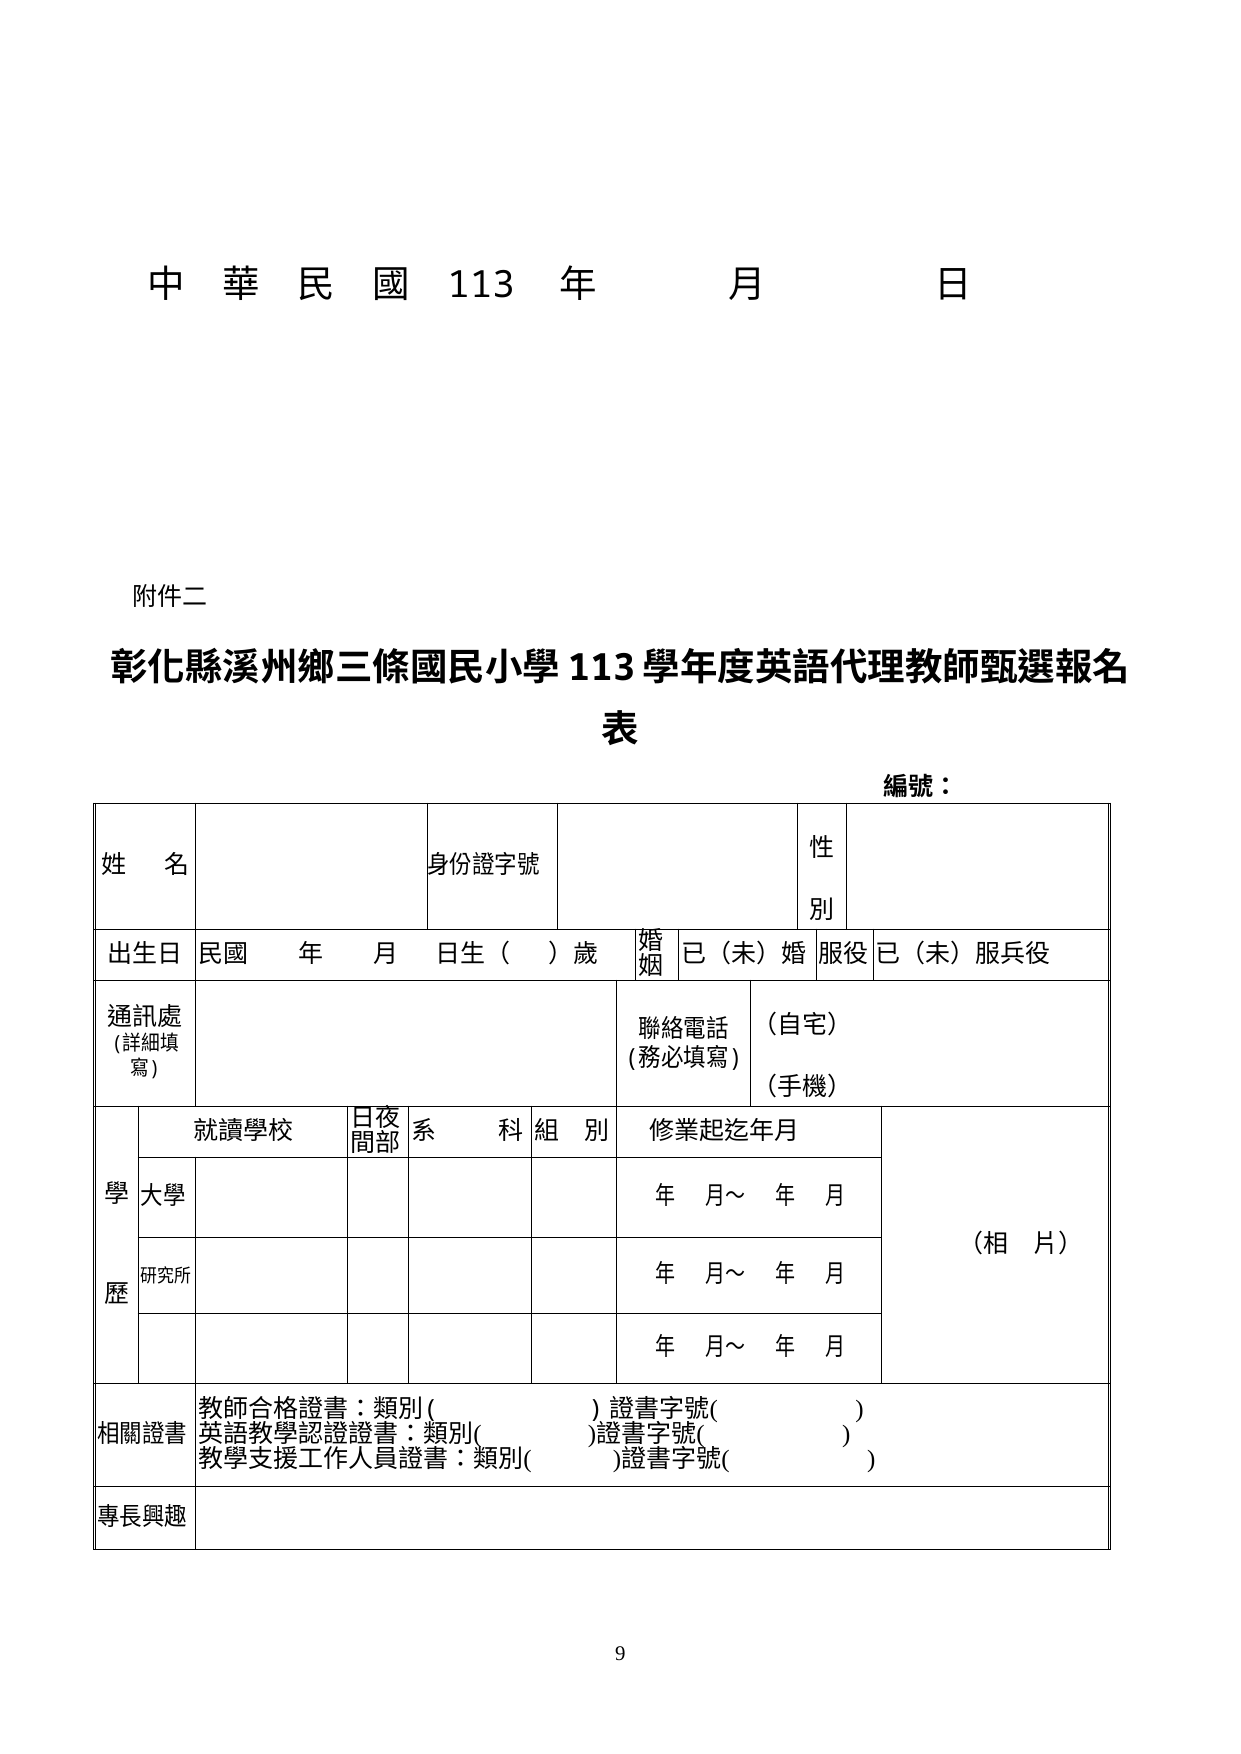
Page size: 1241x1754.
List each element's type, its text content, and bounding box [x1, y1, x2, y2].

table_cell 組 別 [532, 1107, 616, 1157]
table_cell [348, 1238, 408, 1312]
table_cell 研究所 [139, 1238, 195, 1312]
table_cell 通訊處 (詳細填寫) [96, 981, 195, 1106]
text 附件二 [132, 552, 1146, 615]
text 編號： [94, 766, 1146, 802]
table_cell 專長興趣 [96, 1487, 195, 1549]
table_cell [409, 1238, 531, 1312]
text 彰化縣溪州鄉三條國民小學113學年度英語代理教師甄選報名表 [94, 622, 1146, 747]
table_cell [139, 1314, 195, 1383]
table_cell [532, 1238, 616, 1312]
table_header 姓 名 [96, 804, 195, 928]
table_cell 教師合格證書：類別( ) 證書字號( ) 英語教學認證證書：類別( )證書字號( ) 教學支援工作人員證書：類別( )證書字號( ) [196, 1384, 1108, 1486]
table_cell [196, 981, 616, 1106]
table_cell 日夜 間部 [348, 1107, 408, 1157]
table_header [847, 804, 1108, 928]
table_cell 婚 姻 [636, 930, 678, 979]
table_cell 年 月～ 年 月 [617, 1158, 881, 1237]
table_cell [196, 1238, 347, 1312]
table_cell 已（未）婚 [679, 930, 816, 979]
table_cell 年 月～ 年 月 [617, 1314, 881, 1383]
table_cell 民國 年 月 日生（ ）歲 [196, 930, 635, 979]
table_cell 已（未）服兵役 [874, 930, 1108, 979]
table_header 身份證字號 [428, 804, 557, 928]
table_cell （相 片） [882, 1107, 1108, 1383]
table_cell 修業起迄年月 [617, 1107, 881, 1157]
table_cell 年 月～ 年 月 [617, 1238, 881, 1312]
table_cell 服役 [817, 930, 873, 979]
table_cell 學 歷 [96, 1107, 138, 1383]
table_header [558, 804, 797, 928]
table_cell [409, 1158, 531, 1237]
table_cell [532, 1158, 616, 1237]
table_cell 出生日 [96, 930, 195, 979]
table_cell （自宅） （手機） [751, 981, 1108, 1106]
table_cell 大學 [139, 1158, 195, 1237]
table_cell 相關證書 [96, 1384, 195, 1486]
table_cell 聯絡電話 (務必填寫) [617, 981, 750, 1106]
table_header [196, 804, 427, 928]
table_header 性 別 [798, 804, 846, 928]
table_cell [532, 1314, 616, 1383]
table_cell [196, 1158, 347, 1237]
text 中 華 民 國 113 年 月 日 [132, 240, 1146, 302]
table_cell 就讀學校 [139, 1107, 347, 1157]
table_cell [196, 1487, 1108, 1549]
table_cell 系 科 [409, 1107, 531, 1157]
table_cell [348, 1314, 408, 1383]
table_cell [409, 1314, 531, 1383]
table_cell [348, 1158, 408, 1237]
table_cell [196, 1314, 347, 1383]
